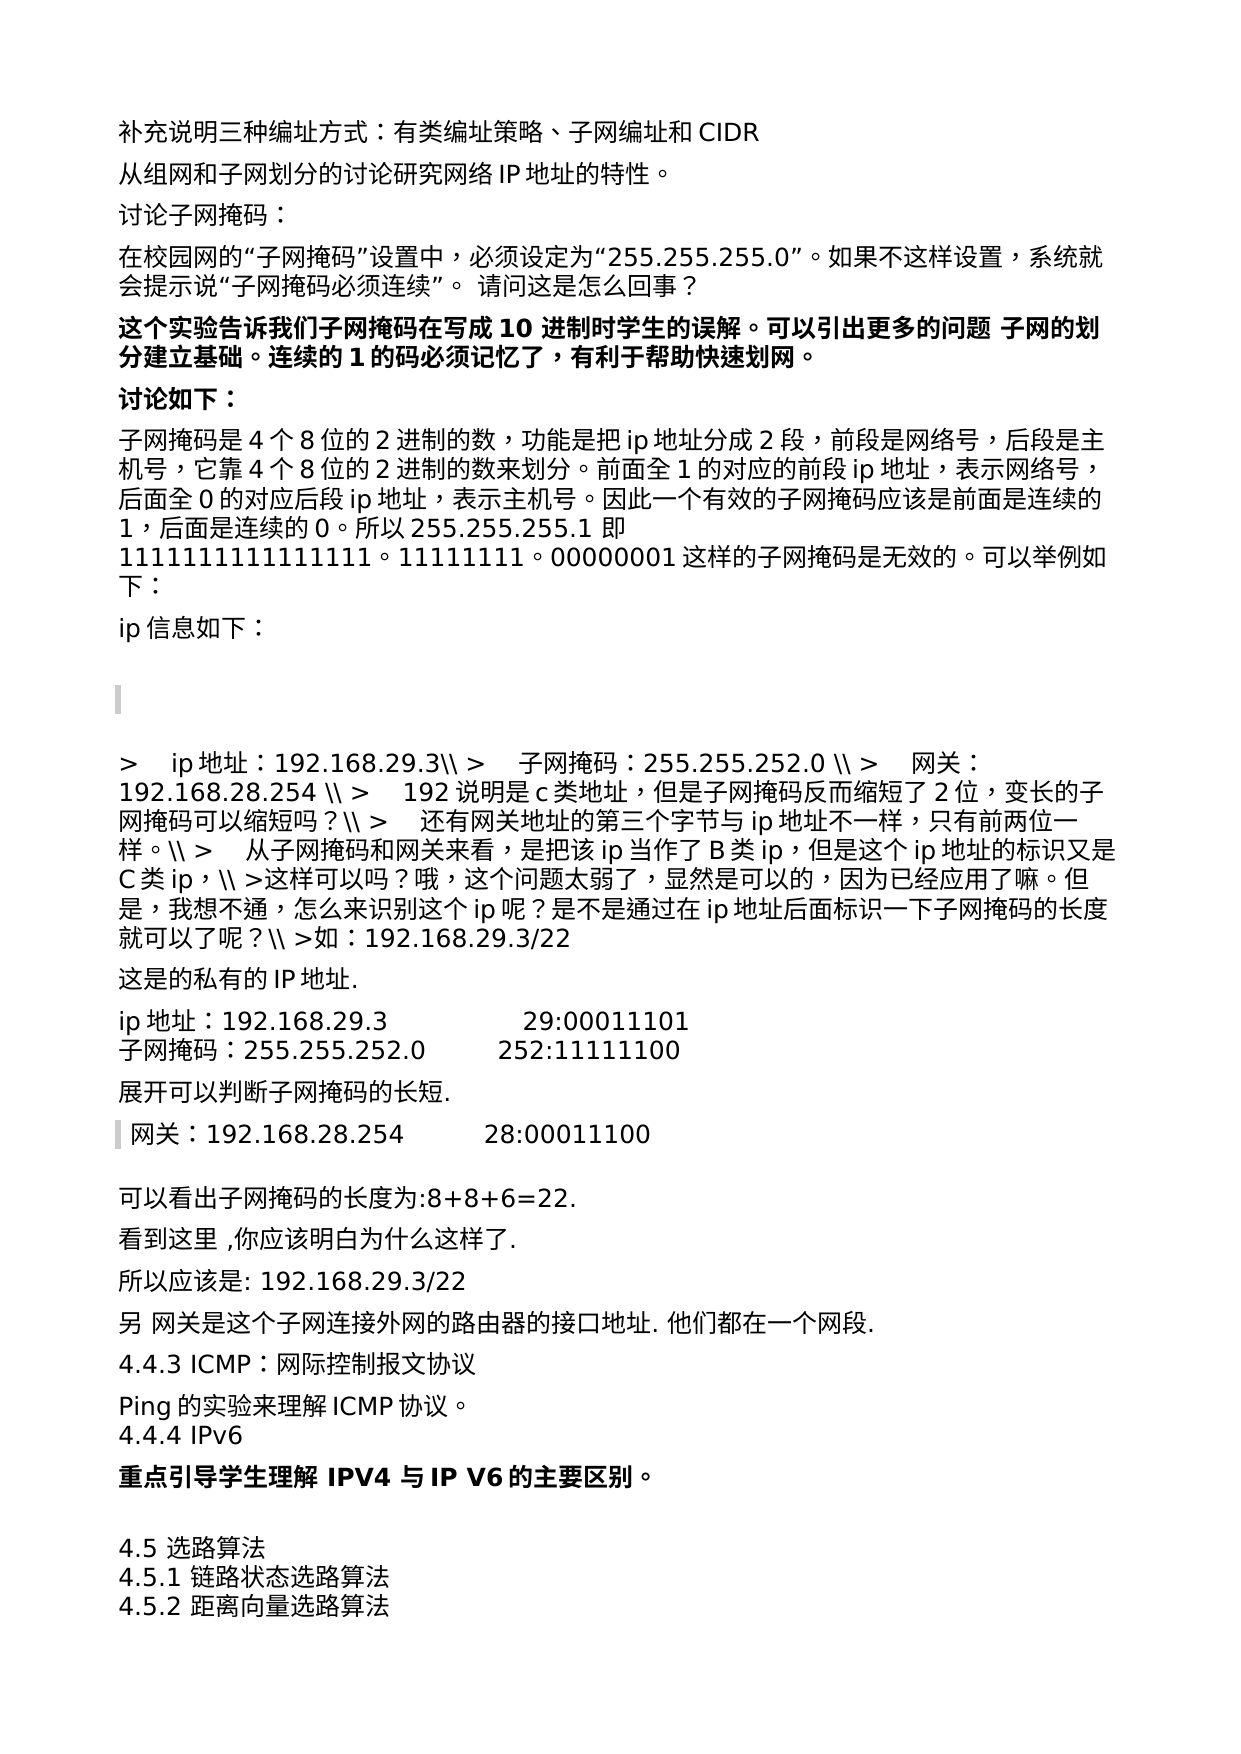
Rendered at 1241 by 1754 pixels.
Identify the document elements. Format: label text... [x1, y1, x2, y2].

text 从组网和子网划分的讨论研究网络IP地址的特性。 [118, 160, 1122, 189]
text 可以看出子网掩码的长度为:8+8+6=22. [118, 1184, 1122, 1213]
text 4.5 选路算法 4.5.1 链路状态选路算法 4.5.2 距离向量选路算法 [118, 1505, 1122, 1621]
text ip地址：192.168.29.3 29:00011101 子网掩码：255.255.252.0 252:11111100 [118, 1007, 1122, 1066]
text 讨论如下： [118, 385, 1122, 414]
text 展开可以判断子网掩码的长短. [118, 1078, 1122, 1107]
text ip信息如下： [118, 614, 1122, 672]
text 讨论子网掩码： [118, 201, 1122, 231]
text 在校园网的“子网掩码”设置中，必须设定为“255.255.255.0”。如果不这样设置，系统就会提示说“子网掩码必须连续”。 请问这是怎么回事？ [118, 243, 1122, 301]
text 看到这里 ,你应该明白为什么这样了. [118, 1226, 1122, 1255]
table_header 网关：192.168.28.254 28:00011100 [121, 1120, 1122, 1149]
text Ping的实验来理解ICMP协议。 4.4.4 IPv6 [118, 1392, 1122, 1451]
text 另 网关是这个子网连接外网的路由器的接口地址. 他们都在一个网段. [118, 1309, 1122, 1338]
text 重点引导学生理解 IPV4 与IP V6的主要区别。 [118, 1463, 1122, 1492]
text 补充说明三种编址方式：有类编址策略、子网编址和CIDR [118, 118, 1122, 147]
text 这个实验告诉我们子网掩码在写成10 进制时学生的误解。可以引出更多的问题 子网的划分建立基础。连续的1的码必须记忆了，有利于帮助快速划网。 [118, 314, 1122, 372]
text 4.4.3 ICMP：网际控制报文协议 [118, 1351, 1122, 1380]
text 子网掩码是4个8位的2进制的数，功能是把ip地址分成2段，前段是网络号，后段是主机号，它靠4个8位的2进制的数来划分。前面全1的对应的前段ip地址，表示网络号，后面全0的对应后段ip地址，表示主机号。因此一个有效的子网掩码应该是前面是连续的1，后面是连续的0。所以255.255.255.1 即1111111111111111。11111111。00000001这样的子网掩码是无效的。可以举例如下： [118, 426, 1122, 601]
text 这是的私有的IP地址. [118, 966, 1122, 995]
text > ip地址：192.168.29.3\\ > 子网掩码：255.255.252.0 \\ > 网关：192.168.28.254 \\ > 192说明是c类地址，但是子网掩码反而缩短了2位，变长的子网掩码可以缩短吗？\\ > 还有网关地址的第三个字节与ip地址不一样，只有前两位一样。\\ > 从子网掩码和网关来看，是把该ip当作了B类ip，但是这个ip地址的标识又是C类ip，\\ >这样可以吗？哦，这个问题太弱了，显然是可以的，因为已经应用了嘛。但是，我想不通，怎么来识别这个ip呢？是不是通过在ip地址后面标识一下子网掩码的长度就可以了呢？\\ >如：192.168.29.3/22 [118, 749, 1122, 953]
table_header [121, 685, 1122, 714]
text 所以应该是: 192.168.29.3/22 [118, 1267, 1122, 1296]
